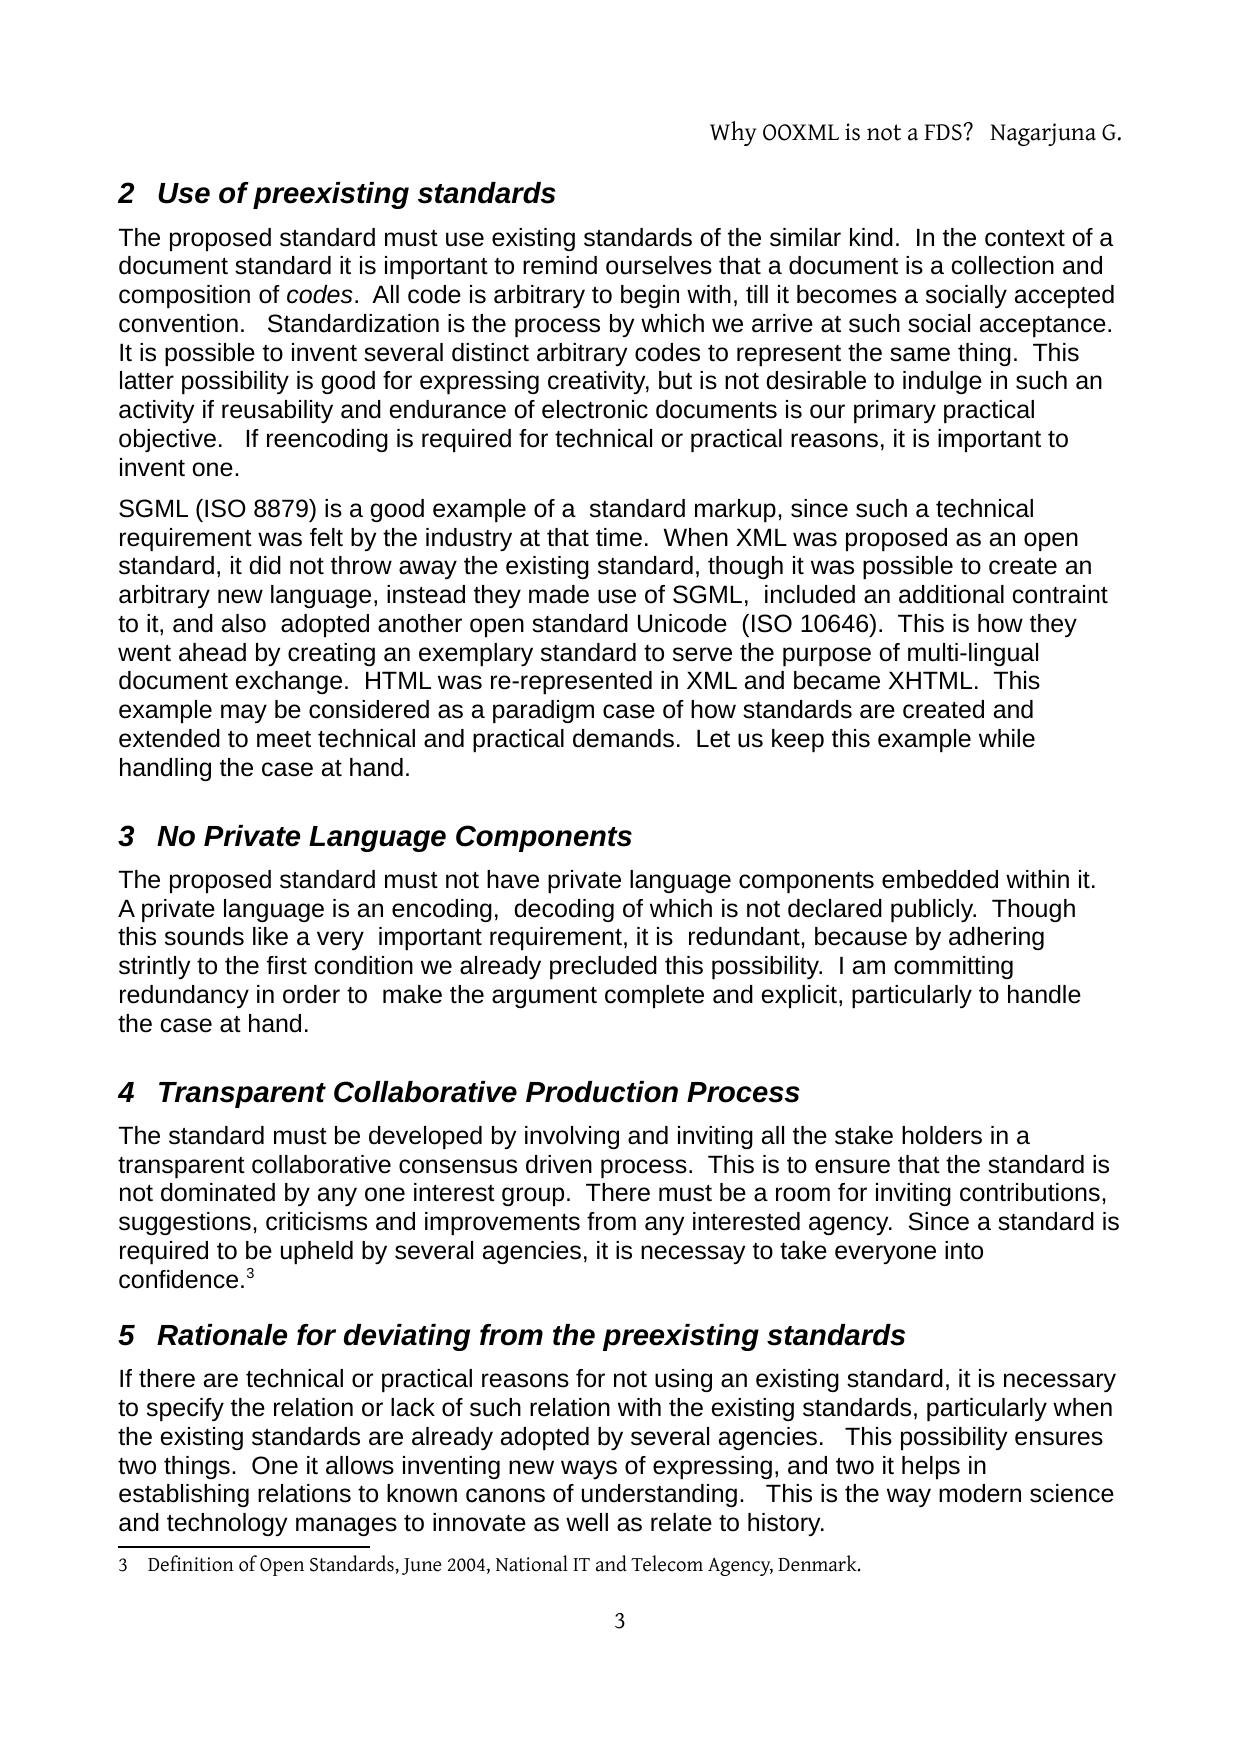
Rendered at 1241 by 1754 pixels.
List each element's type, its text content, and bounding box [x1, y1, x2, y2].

subtitle No Private Language Components [118, 819, 1122, 852]
subtitle Transparent Collaborative Production Process [118, 1075, 1122, 1108]
text The standard must be developed by involving and inviting all the stake holders in a transparent collaborative consensus driven process. This is to ensure that the standard is not dominated by any one interest group. There must be a room for inviting contributions, suggestions, criticisms and improvements from any interested agency. Since a standard is required to be upheld by several agencies, it is necessay to take everyone into confidence. [118, 1121, 1122, 1293]
text If there are technical or practical reasons for not using an existing standard, it is necessary to specify the relation or lack of such relation with the existing standards, particularly when the existing standards are already adopted by several agencies. This possibility ensures two things. One it allows inventing new ways of expressing, and two it helps in establishing relations to known canons of understanding. This is the way modern science and technology manages to innovate as well as relate to history. [118, 1364, 1122, 1537]
text The proposed standard must use existing standards of the similar kind. In the context of a document standard it is important to remind ourselves that a document is a collection and composition of codes. All code is arbitrary to begin with, till it becomes a socially accepted convention. Standardization is the process by which we arrive at such social acceptance. It is possible to invent several distinct arbitrary codes to represent the same thing. This latter possibility is good for expressing creativity, but is not desirable to indulge in such an activity if reusability and endurance of electronic documents is our primary practical objective. If reencoding is required for technical or practical reasons, it is important to invent one. [118, 222, 1122, 481]
text The proposed standard must not have private language components embedded within it. A private language is an encoding, decoding of which is not declared publicly. Though this sounds like a very important requirement, it is redundant, because by adhering strintly to the first condition we already precluded this possibility. I am committing redundancy in order to make the argument complete and explicit, particularly to handle the case at hand. [118, 865, 1122, 1037]
text SGML (ISO 8879) is a good example of a standard markup, since such a technical requirement was felt by the industry at that time. When XML was proposed as an open standard, it did not throw away the existing standard, though it was possible to create an arbitrary new language, instead they made use of SGML, included an additional contraint to it, and also adopted another open standard Unicode (ISO 10646). This is how they went ahead by creating an exemplary standard to serve the purpose of multi-lingual document exchange. HTML was re-represented in XML and became XHTML. This example may be considered as a paradigm case of how standards are created and extended to meet technical and practical demands. Let us keep this example while handling the case at hand. [118, 494, 1122, 781]
subtitle Rationale for deviating from the preexisting standards [118, 1318, 1122, 1352]
subtitle Use of preexisting standards [118, 176, 1122, 210]
text Definition of Open Standards, June 2004, National IT and Telecom Agency, Denmark. [118, 1553, 1122, 1577]
